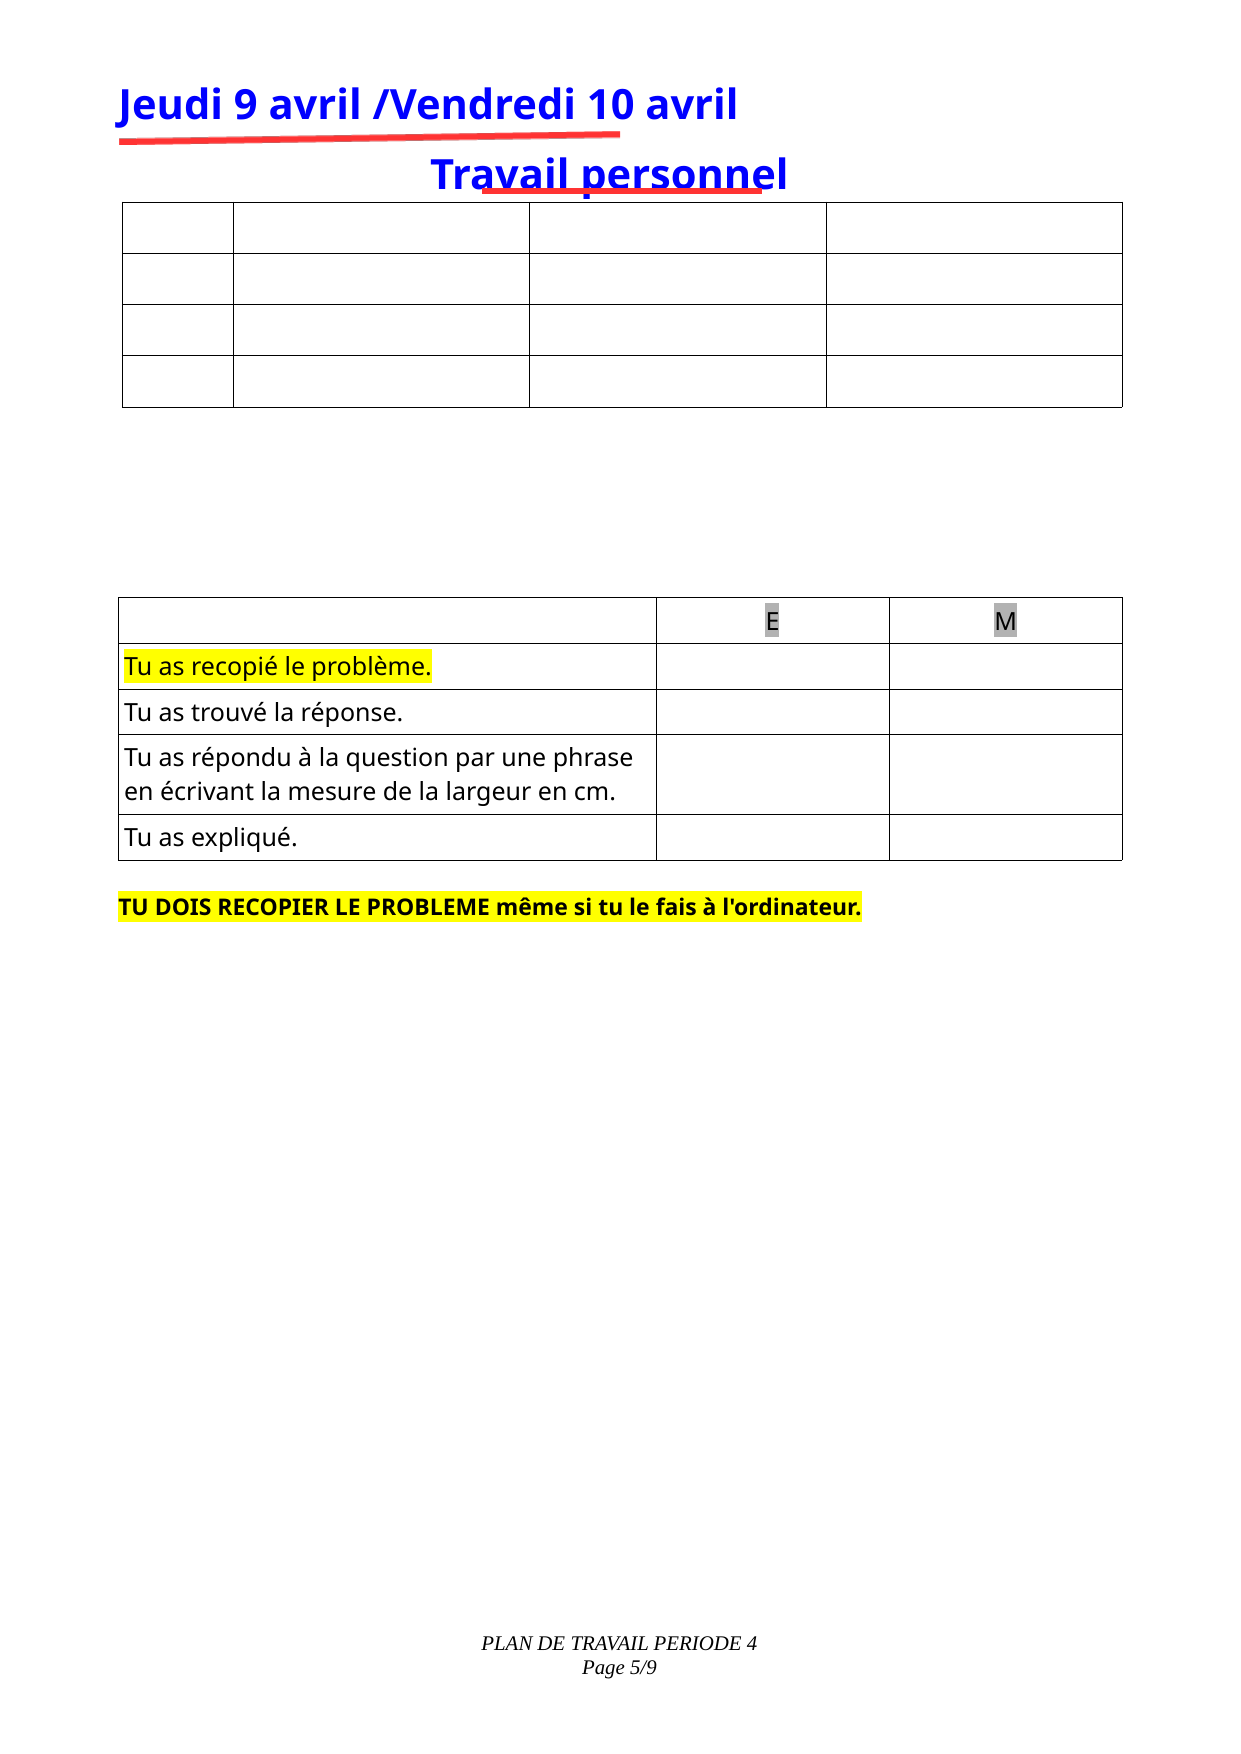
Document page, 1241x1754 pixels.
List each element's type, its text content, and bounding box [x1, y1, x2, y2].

table_cell [657, 735, 889, 814]
text TU DOIS RECOPIER LE PROBLEME même si tu le fais à l'ordinateur. [118, 891, 1122, 922]
table_cell [530, 356, 826, 407]
table_cell Tu as expliqué. [119, 815, 656, 859]
table_cell [827, 305, 1122, 355]
table_header E [657, 598, 889, 643]
table_cell [890, 690, 1122, 734]
table_cell [657, 644, 889, 688]
table_cell [657, 815, 889, 859]
table_header [119, 598, 656, 643]
table_cell [827, 254, 1122, 304]
picture [118, 131, 623, 145]
table_cell Tu as trouvé la réponse. [119, 690, 656, 734]
table_cell [530, 254, 826, 304]
table_cell [123, 254, 233, 304]
table_cell Tu as répondu à la question par une phrase en écrivant la mesure de la largeur en cm. [119, 735, 656, 814]
table_cell [234, 254, 529, 304]
table_header M [890, 598, 1122, 643]
table_cell [234, 305, 529, 355]
table_cell [123, 305, 233, 355]
table_cell [827, 356, 1122, 407]
table_cell [123, 356, 233, 407]
table_cell [890, 815, 1122, 859]
table_cell [234, 356, 529, 407]
table_cell Tu as recopié le problème. [119, 644, 656, 688]
table_cell [890, 735, 1122, 814]
table_cell [234, 203, 529, 253]
table_cell [530, 305, 826, 355]
table_cell [123, 203, 233, 253]
table_cell [827, 203, 1122, 253]
table_cell [890, 644, 1122, 688]
table_cell [530, 203, 826, 253]
table_cell [657, 690, 889, 734]
